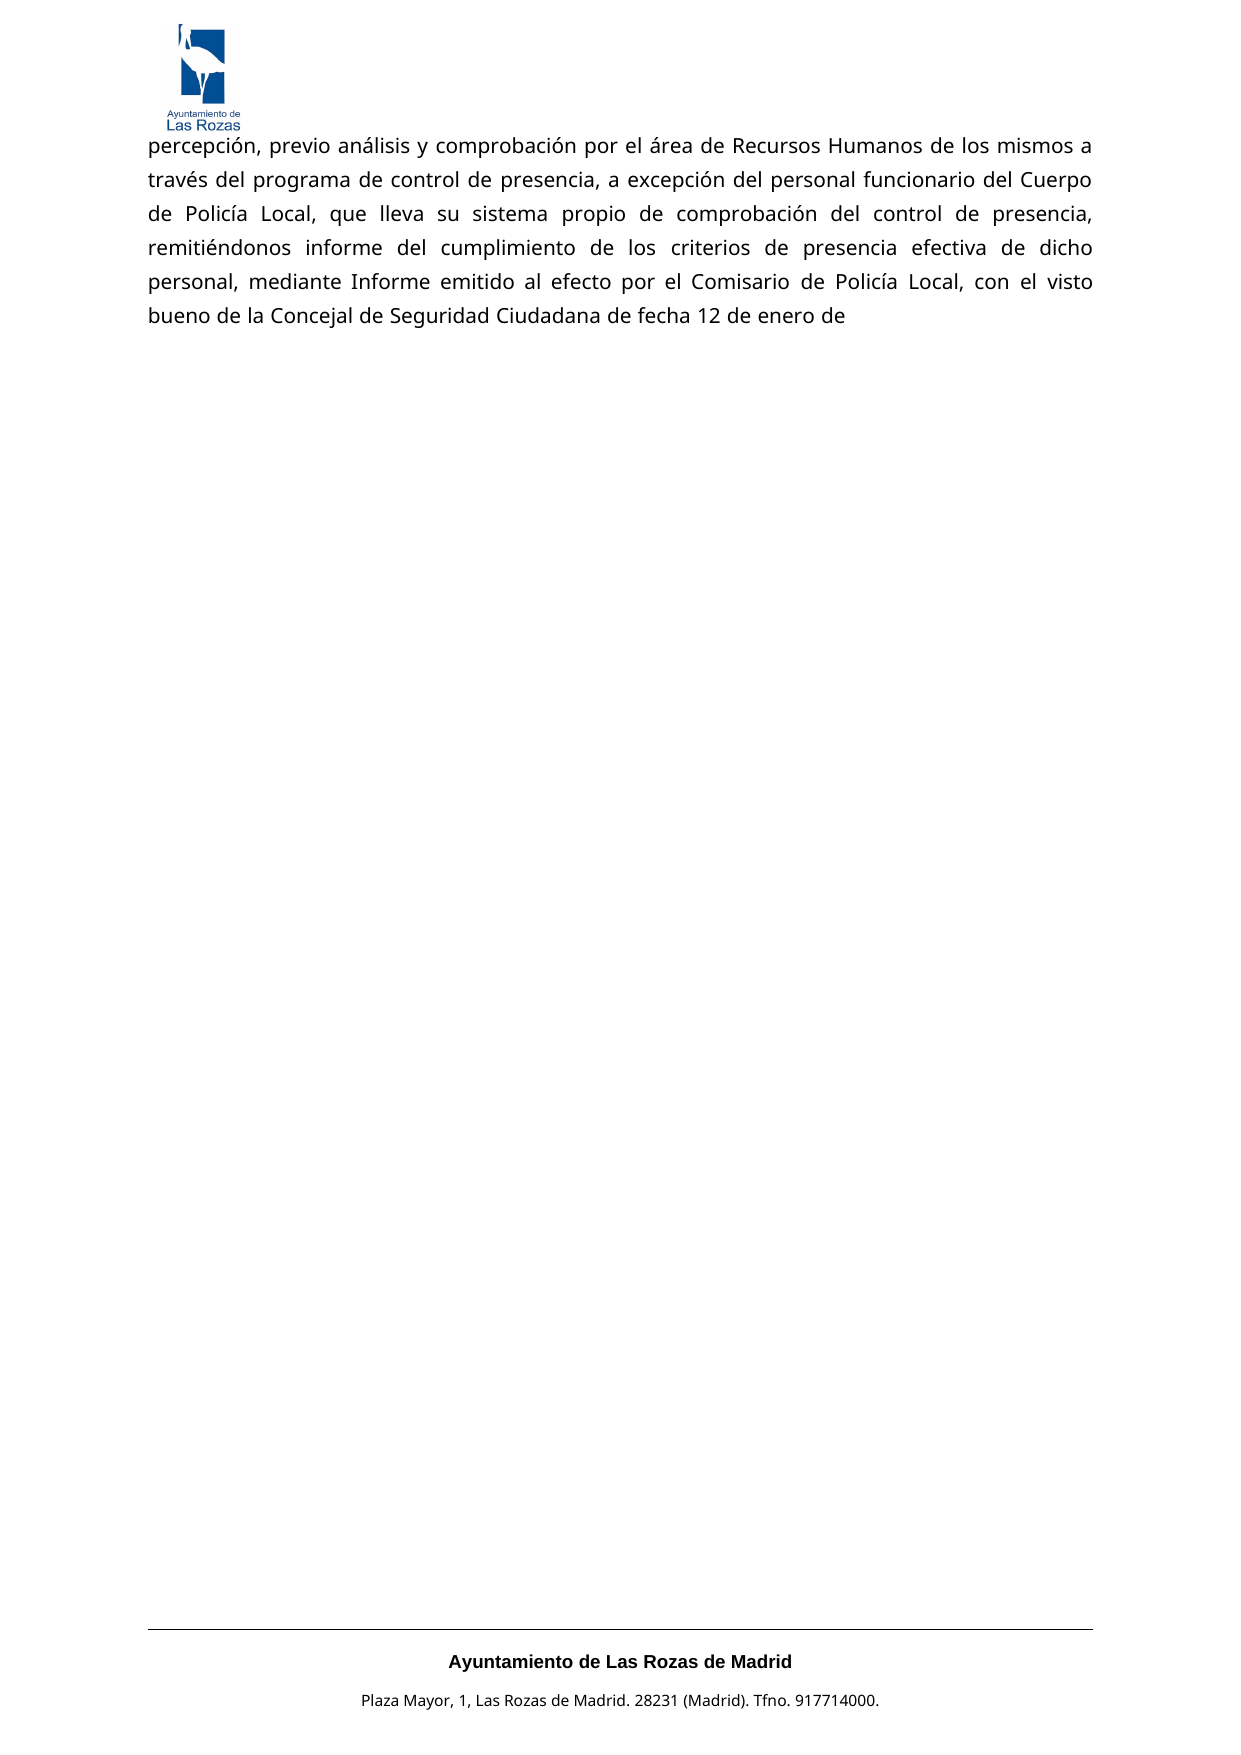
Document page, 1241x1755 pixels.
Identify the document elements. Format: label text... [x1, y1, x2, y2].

text percepción, previo análisis y comprobación por el área de Recursos Humanos de los mismos a través del programa de control de presencia, a excepción del personal funcionario del Cuerpo de Policía Local, que lleva su sistema propio de comprobación del control de presencia, remitiéndonos informe del cumplimiento de los criterios de presencia efectiva de dicho personal, mediante Informe emitido al efecto por el Comisario de Policía Local, con el visto bueno de la Concejal de Seguridad Ciudadana de fecha 12 de enero de [148, 131, 1093, 330]
